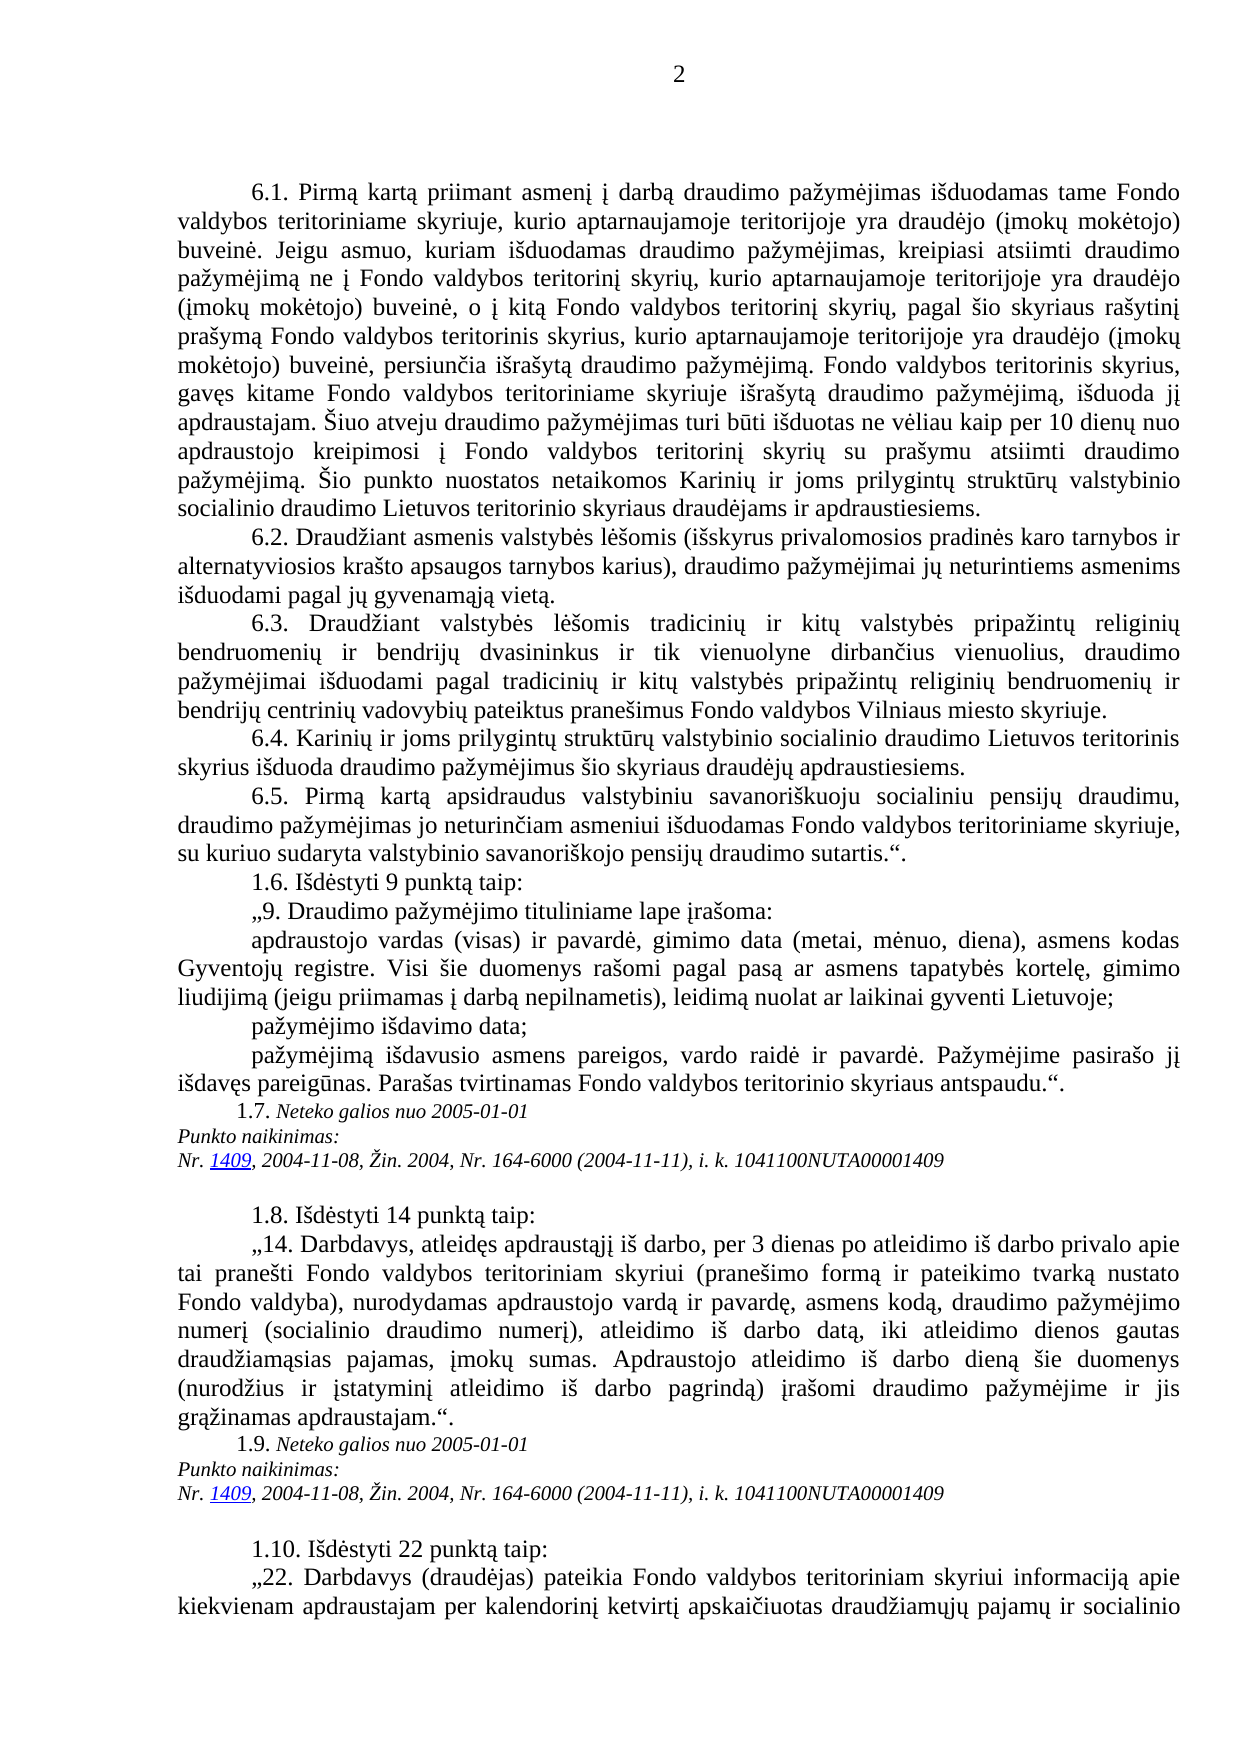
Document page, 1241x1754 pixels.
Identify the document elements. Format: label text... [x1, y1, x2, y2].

text pažymėjimą išdavusio asmens pareigos, vardo raidė ir pavardė. Pažymėjime pasirašo jį išdavęs pareigūnas. Parašas tvirtinamas Fondo valdybos teritorinio skyriaus antspaudu.“. [177, 1040, 1181, 1097]
text 1.9. Neteko galios nuo 2005-01-01 [177, 1430, 1181, 1457]
text 6.5. Pirmą kartą apsidraudus valstybiniu savanoriškuoju socialiniu pensijų draudimu, draudimo pažymėjimas jo neturinčiam asmeniui išduodamas Fondo valdybos teritoriniame skyriuje, su kuriuo sudaryta valstybinio savanoriškojo pensijų draudimo sutartis.“. [177, 781, 1181, 867]
text 1.8. Išdėstyti 14 punktą taip: [177, 1200, 1181, 1229]
text 6.4. Karinių ir joms prilygintų struktūrų valstybinio socialinio draudimo Lietuvos teritorinis skyrius išduoda draudimo pažymėjimus šio skyriaus draudėjų apdraustiesiems. [177, 723, 1181, 781]
text „14. Darbdavys, atleidęs apdraustąjį iš darbo, per 3 dienas po atleidimo iš darbo privalo apie tai pranešti Fondo valdybos teritoriniam skyriui (pranešimo formą ir pateikimo tvarką nustato Fondo valdyba), nurodydamas apdraustojo vardą ir pavardę, asmens kodą, draudimo pažymėjimo numerį (socialinio draudimo numerį), atleidimo iš darbo datą, iki atleidimo dienos gautas draudžiamąsias pajamas, įmokų sumas. Apdraustojo atleidimo iš darbo dieną šie duomenys (nurodžius ir įstatyminį atleidimo iš darbo pagrindą) įrašomi draudimo pažymėjime ir jis grąžinamas apdraustajam.“. [177, 1229, 1181, 1430]
text 1.6. Išdėstyti 9 punktą taip: [177, 867, 1181, 896]
text pažymėjimo išdavimo data; [177, 1011, 1181, 1040]
text Nr. 1409, 2004-11-08, Žin. 2004, Nr. 164-6000 (2004-11-11), i. k. 1041100NUTA00001409 [177, 1148, 1181, 1172]
text apdraustojo vardas (visas) ir pavardė, gimimo data (metai, mėnuo, diena), asmens kodas Gyventojų registre. Visi šie duomenys rašomi pagal pasą ar asmens tapatybės kortelę, gimimo liudijimą (jeigu priimamas į darbą nepilnametis), leidimą nuolat ar laikinai gyventi Lietuvoje; [177, 925, 1181, 1011]
text „9. Draudimo pažymėjimo tituliniame lape įrašoma: [177, 896, 1181, 925]
text 6.2. Draudžiant asmenis valstybės lėšomis (išskyrus privalomosios pradinės karo tarnybos ir alternatyviosios krašto apsaugos tarnybos karius), draudimo pažymėjimai jų neturintiems asmenims išduodami pagal jų gyvenamąją vietą. [177, 522, 1181, 608]
text 1.10. Išdėstyti 22 punktą taip: [177, 1534, 1181, 1562]
text Punkto naikinimas: [177, 1457, 1181, 1481]
text 6.3. Draudžiant valstybės lėšomis tradicinių ir kitų valstybės pripažintų religinių bendruomenių ir bendrijų dvasininkus ir tik vienuolyne dirbančius vienuolius, draudimo pažymėjimai išduodami pagal tradicinių ir kitų valstybės pripažintų religinių bendruomenių ir bendrijų centrinių vadovybių pateiktus pranešimus Fondo valdybos Vilniaus miesto skyriuje. [177, 608, 1181, 723]
text 1.7. Neteko galios nuo 2005-01-01 [177, 1097, 1181, 1123]
text 6.1. Pirmą kartą priimant asmenį į darbą draudimo pažymėjimas išduodamas tame Fondo valdybos teritoriniame skyriuje, kurio aptarnaujamoje teritorijoje yra draudėjo (įmokų mokėtojo) buveinė. Jeigu asmuo, kuriam išduodamas draudimo pažymėjimas, kreipiasi atsiimti draudimo pažymėjimą ne į Fondo valdybos teritorinį skyrių, kurio aptarnaujamoje teritorijoje yra draudėjo (įmokų mokėtojo) buveinė, o į kitą Fondo valdybos teritorinį skyrių, pagal šio skyriaus rašytinį prašymą Fondo valdybos teritorinis skyrius, kurio aptarnaujamoje teritorijoje yra draudėjo (įmokų mokėtojo) buveinė, persiunčia išrašytą draudimo pažymėjimą. Fondo valdybos teritorinis skyrius, gavęs kitame Fondo valdybos teritoriniame skyriuje išrašytą draudimo pažymėjimą, išduoda jį apdraustajam. Šiuo atveju draudimo pažymėjimas turi būti išduotas ne vėliau kaip per 10 dienų nuo apdraustojo kreipimosi į Fondo valdybos teritorinį skyrių su prašymu atsiimti draudimo pažymėjimą. Šio punkto nuostatos netaikomos Karinių ir joms prilygintų struktūrų valstybinio socialinio draudimo Lietuvos teritorinio skyriaus draudėjams ir apdraustiesiems. [177, 177, 1181, 522]
text Punkto naikinimas: [177, 1123, 1181, 1148]
text Nr. 1409, 2004-11-08, Žin. 2004, Nr. 164-6000 (2004-11-11), i. k. 1041100NUTA00001409 [177, 1481, 1181, 1505]
text „22. Darbdavys (draudėjas) pateikia Fondo valdybos teritoriniam skyriui informaciją apie kiekvienam apdraustajam per kalendorinį ketvirtį apskaičiuotas draudžiamųjų pajamų ir socialinio [177, 1562, 1181, 1620]
